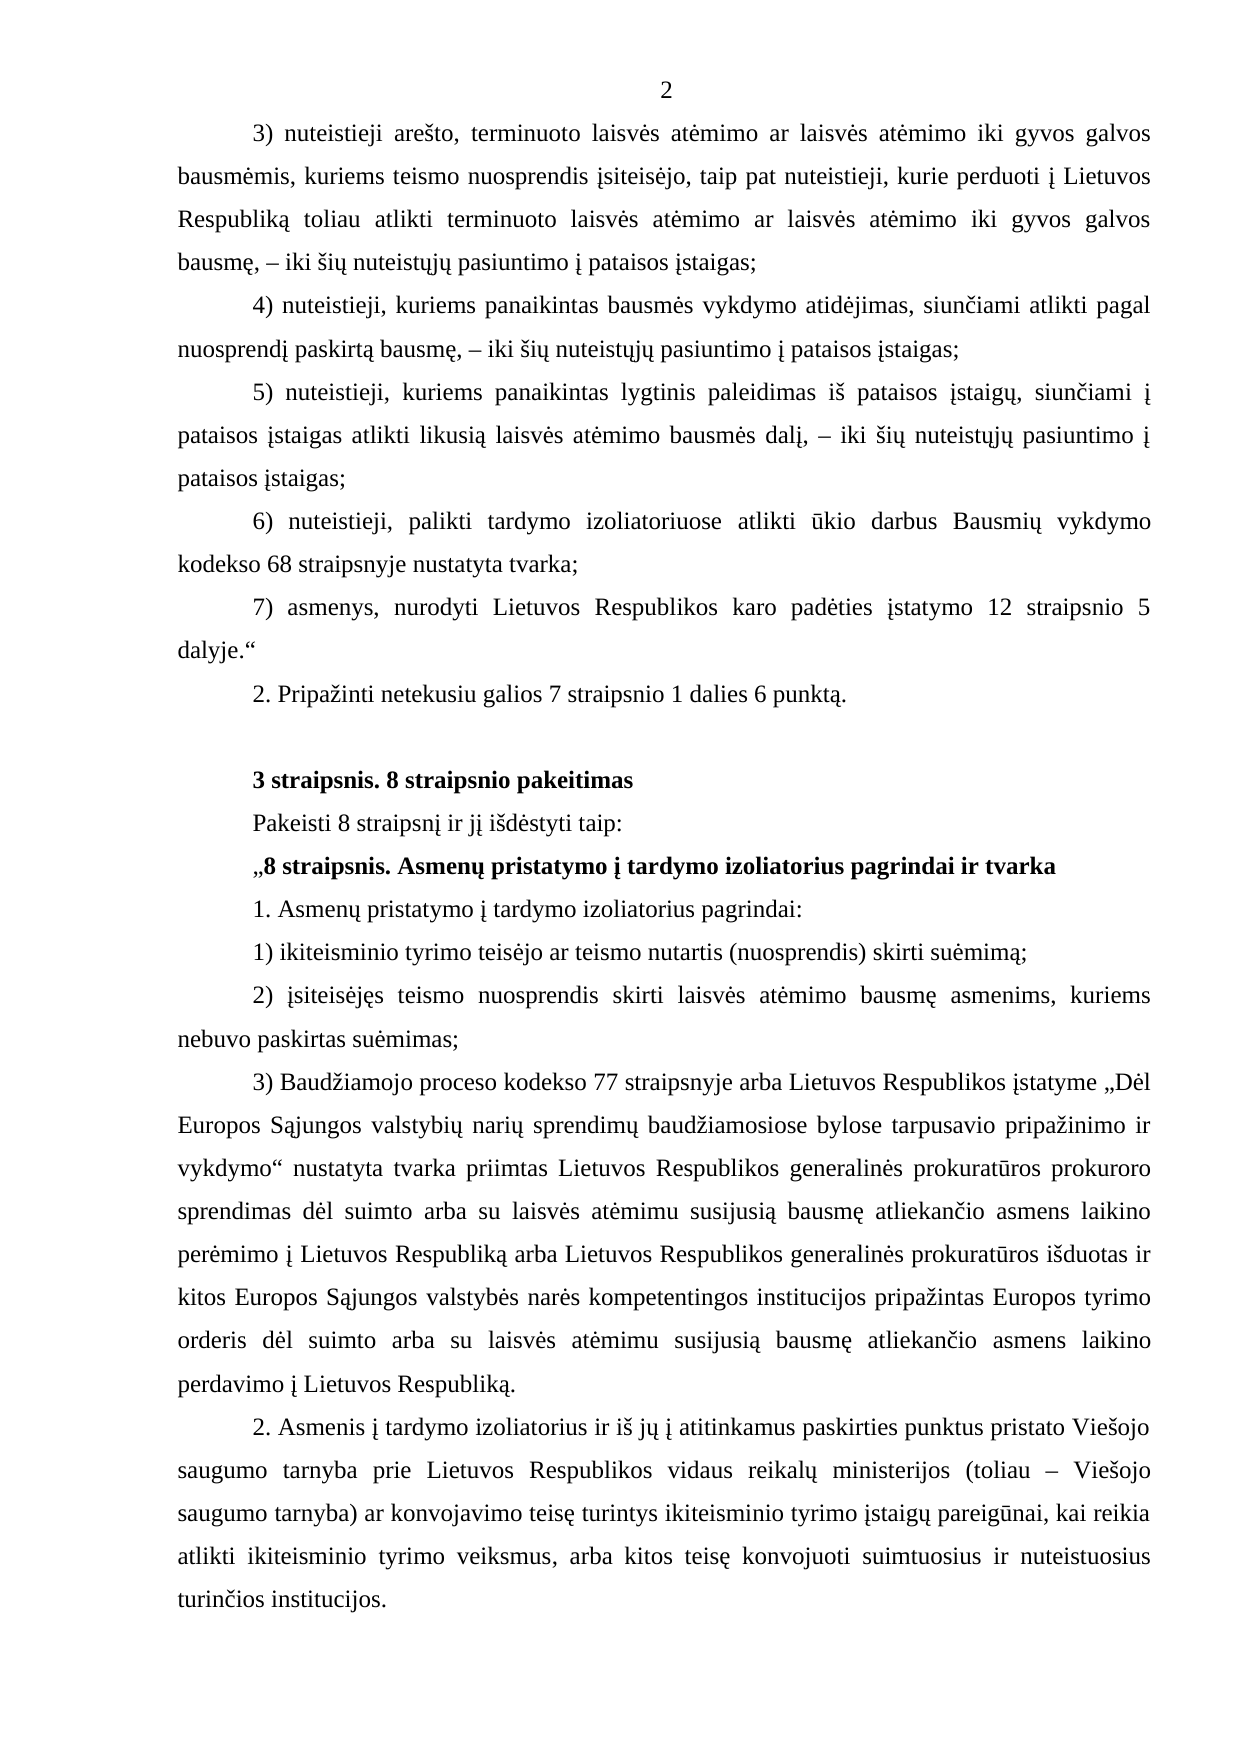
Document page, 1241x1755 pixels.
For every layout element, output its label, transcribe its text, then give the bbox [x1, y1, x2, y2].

text 6) nuteistieji, palikti tardymo izoliatoriuose atlikti ūkio darbus Bausmių vykdymo kodekso 68 straipsnyje nustatyta tvarka; [177, 506, 1152, 578]
text 2. Pripažinti netekusiu galios 7 straipsnio 1 dalies 6 punktą. [177, 679, 1152, 707]
text 2) įsiteisėjęs teismo nuosprendis skirti laisvės atėmimo bausmę asmenims, kuriems nebuvo paskirtas suėmimas; [177, 981, 1152, 1052]
text „8 straipsnis. Asmenų pristatymo į tardymo izoliatorius pagrindai ir tvarka [177, 851, 1152, 880]
text 1) ikiteisminio tyrimo teisėjo ar teismo nutartis (nuosprendis) skirti suėmimą; [177, 937, 1152, 966]
text 2. Asmenis į tardymo izoliatorius ir iš jų į atitinkamus paskirties punktus pristato Viešojo saugumo tarnyba prie Lietuvos Respublikos vidaus reikalų ministerijos (toliau – Viešojo saugumo tarnyba) ar konvojavimo teisę turintys ikiteisminio tyrimo įstaigų pareigūnai, kai reikia atlikti ikiteisminio tyrimo veiksmus, arba kitos teisę konvojuoti suimtuosius ir nuteistuosius turinčios institucijos. [177, 1412, 1152, 1613]
text Pakeisti 8 straipsnį ir jį išdėstyti taip: [177, 808, 1152, 837]
text 1. Asmenų pristatymo į tardymo izoliatorius pagrindai: [177, 894, 1152, 923]
text 3 straipsnis. 8 straipsnio pakeitimas [177, 765, 1152, 794]
text 3) Baudžiamojo proceso kodekso 77 straipsnyje arba Lietuvos Respublikos įstatyme „Dėl Europos Sąjungos valstybių narių sprendimų baudžiamosiose bylose tarpusavio pripažinimo ir vykdymo“ nustatyta tvarka priimtas Lietuvos Respublikos generalinės prokuratūros prokuroro sprendimas dėl suimto arba su laisvės atėmimu susijusią bausmę atliekančio asmens laikino perėmimo į Lietuvos Respubliką arba Lietuvos Respublikos generalinės prokuratūros išduotas ir kitos Europos Sąjungos valstybės narės kompetentingos institucijos pripažintas Europos tyrimo orderis dėl suimto arba su laisvės atėmimu susijusią bausmę atliekančio asmens laikino perdavimo į Lietuvos Respubliką. [177, 1067, 1152, 1397]
text 3) nuteistieji arešto, terminuoto laisvės atėmimo ar laisvės atėmimo iki gyvos galvos bausmėmis, kuriems teismo nuosprendis įsiteisėjo, taip pat nuteistieji, kurie perduoti į Lietuvos Respubliką toliau atlikti terminuoto laisvės atėmimo ar laisvės atėmimo iki gyvos galvos bausmę, – iki šių nuteistųjų pasiuntimo į pataisos įstaigas; [177, 118, 1152, 276]
text 5) nuteistieji, kuriems panaikintas lygtinis paleidimas iš pataisos įstaigų, siunčiami į pataisos įstaigas atlikti likusią laisvės atėmimo bausmės dalį, – iki šių nuteistųjų pasiuntimo į pataisos įstaigas; [177, 377, 1152, 492]
text 7) asmenys, nurodyti Lietuvos Respublikos karo padėties įstatymo 12 straipsnio 5 dalyje.“ [177, 592, 1152, 664]
text 4) nuteistieji, kuriems panaikintas bausmės vykdymo atidėjimas, siunčiami atlikti pagal nuosprendį paskirtą bausmę, – iki šių nuteistųjų pasiuntimo į pataisos įstaigas; [177, 291, 1152, 362]
